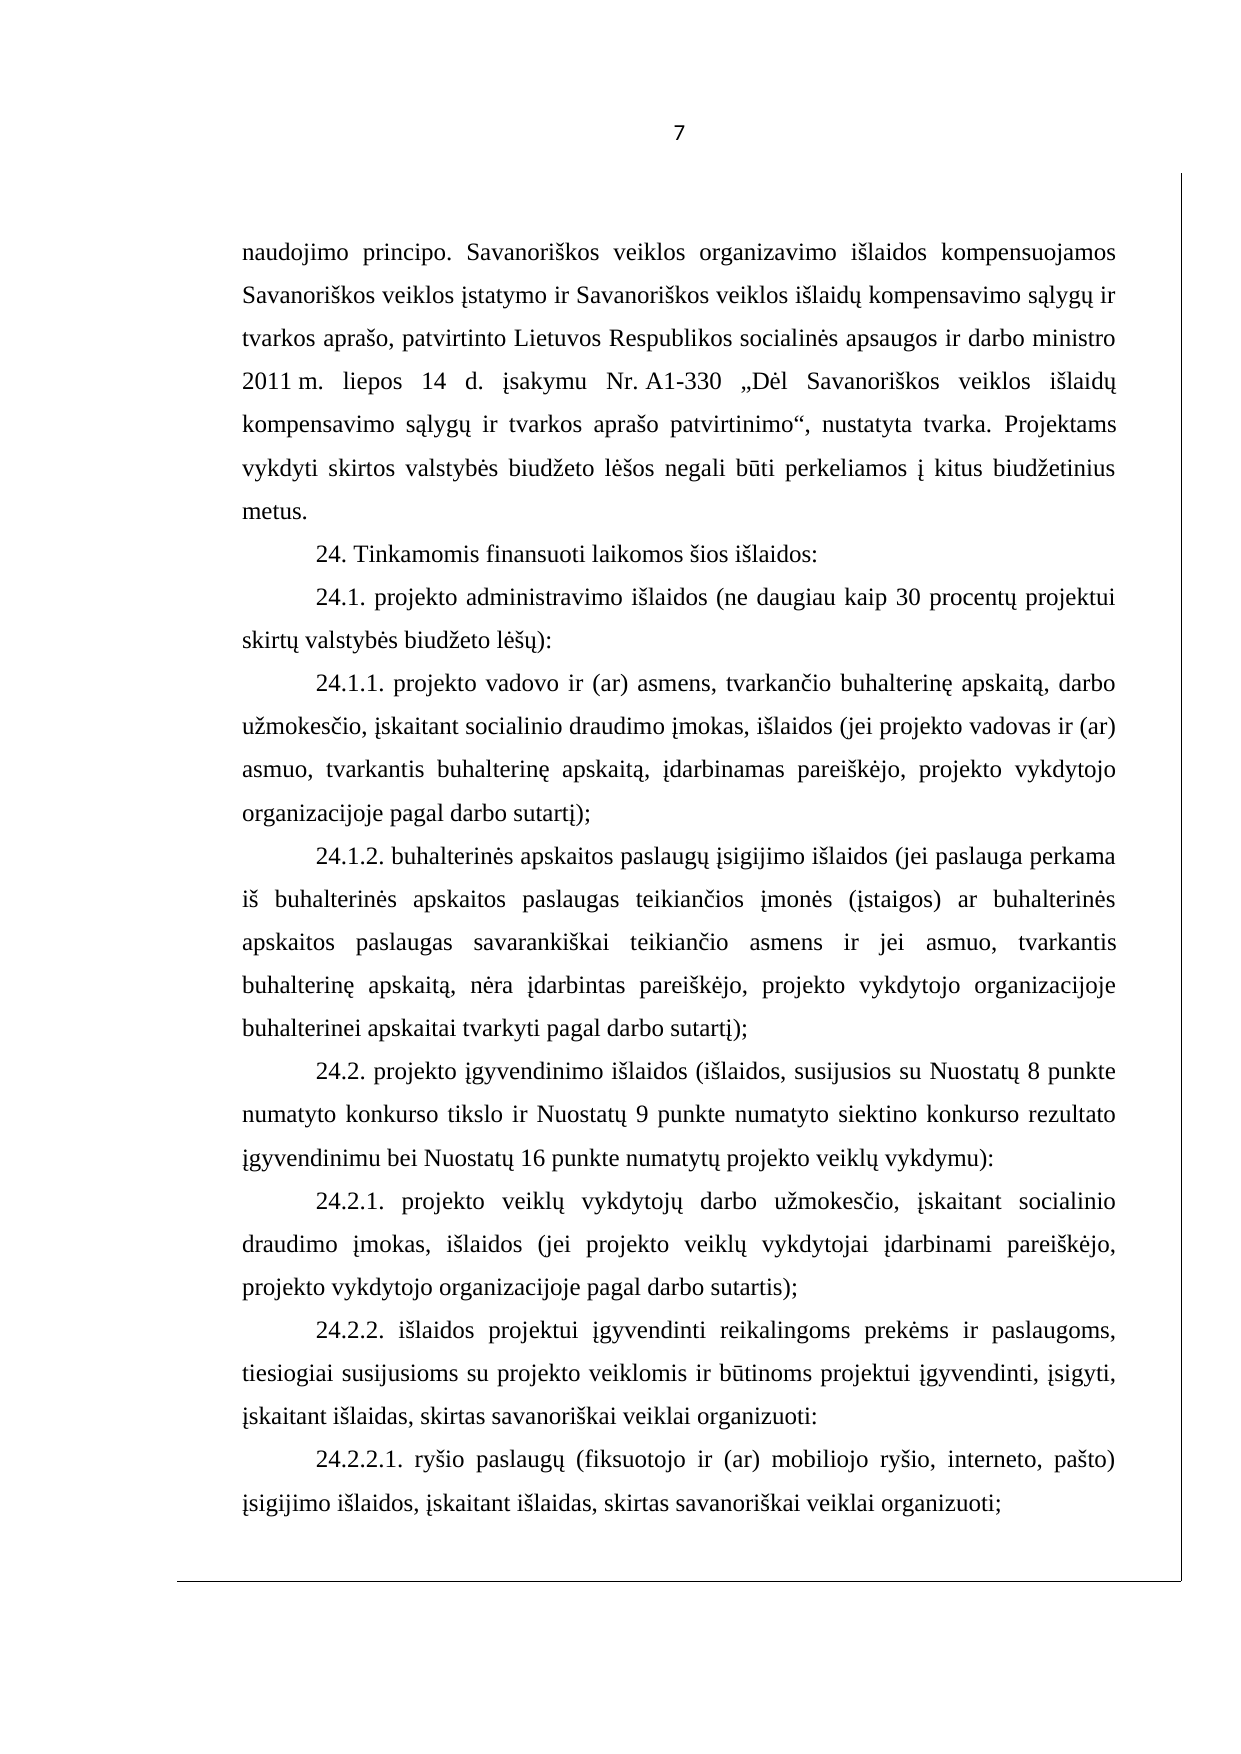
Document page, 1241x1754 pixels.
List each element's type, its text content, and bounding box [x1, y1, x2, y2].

text 24.2. projekto įgyvendinimo išlaidos (išlaidos, susijusios su Nuostatų 8 punkte numatyto konkurso tikslo ir Nuostatų 9 punkte numatyto siektino konkurso rezultato įgyvendinimu bei Nuostatų 16 punkte numatytų projekto veiklų vykdymu): [177, 992, 1181, 1121]
text 24.2.2. išlaidos projektui įgyvendinti reikalingoms prekėms ir paslaugoms, tiesiogiai susijusioms su projekto veiklomis ir būtinoms projektui įgyvendinti, įsigyti, įskaitant išlaidas, skirtas savanoriškai veiklai organizuoti: [177, 1251, 1181, 1380]
text 23. Išlaidos laikomos tinkamomis finansuoti, jei jos patirtos ir apmokėtos nuo 2024 m. sausio 1 d. iki sutartyje nurodytos dienos, bet ne vėliau kaip iki 2024 m. gruodžio 31 d. Tinkamos finansuoti išlaidos turi būti pagrįstos išlaidų apmokėjimą pagrindžiančiais buhalterinės apskaitos dokumentais (sąskaitomis faktūromis, kasos čekiais, banko sąskaitų išrašais ir pan.) ir projekto veiklų įvykdymą patvirtinančiais dokumentais (teikiamų konsultacijų registracijos žurnalais ir pan.) arba jų kopijomis. Jos privalo būti tiesiogiai susijusios su projekte numatytomis veiklomis ir būtinos projektui vykdyti, pagrįstos projekto įgyvendinimo eiga, planu, išlaidų pobūdžiu ir kiekiu. Projekto vykdytojas paslaugas ir (ar) prekes projektui vykdyti turi įsigyti ne didesnėmis nei rinkos kainomis, laikydamasis racionalaus valstybės biudžeto lėšų naudojimo principo. Savanoriškos veiklos organizavimo išlaidos kompensuojamos Savanoriškos veiklos įstatymo ir Savanoriškos veiklos išlaidų kompensavimo sąlygų ir tvarkos aprašo, patvirtinto Lietuvos Respublikos socialinės apsaugos ir darbo ministro 2011 m. liepos 14 d. įsakymu Nr. A1‑330 „Dėl Savanoriškos veiklos išlaidų kompensavimo sąlygų ir tvarkos aprašo patvirtinimo“, nustatyta tvarka. Projektams vykdyti skirtos valstybės biudžeto lėšos negali būti perkeliamos į kitus biudžetinius metus. [177, 172, 1181, 474]
text 24.2.1. projekto veiklų vykdytojų darbo užmokesčio, įskaitant socialinio draudimo įmokas, išlaidos (jei projekto veiklų vykdytojai įdarbinami pareiškėjo, projekto vykdytojo organizacijoje pagal darbo sutartis); [177, 1121, 1181, 1251]
text 24.1. projekto administravimo išlaidos (ne daugiau kaip 30 procentų projektui skirtų valstybės biudžeto lėšų): [177, 517, 1181, 604]
text 24. Tinkamomis finansuoti laikomos šios išlaidos: [177, 474, 1181, 517]
text 24.1.2. buhalterinės apskaitos paslaugų įsigijimo išlaidos (jei paslauga perkama iš buhalterinės apskaitos paslaugas teikiančios įmonės (įstaigos) ar buhalterinės apskaitos paslaugas savarankiškai teikiančio asmens ir jei asmuo, tvarkantis buhalterinę apskaitą, nėra įdarbintas pareiškėjo, projekto vykdytojo organizacijoje buhalterinei apskaitai tvarkyti pagal darbo sutartį); [177, 776, 1181, 992]
text 24.1.1. projekto vadovo ir (ar) asmens, tvarkančio buhalterinę apskaitą, darbo užmokesčio, įskaitant socialinio draudimo įmokas, išlaidos (jei projekto vadovas ir (ar) asmuo, tvarkantis buhalterinę apskaitą, įdarbinamas pareiškėjo, projekto vykdytojo organizacijoje pagal darbo sutartį); [177, 604, 1181, 776]
text 24.2.2.1. ryšio paslaugų (fiksuotojo ir (ar) mobiliojo ryšio, interneto, pašto) įsigijimo išlaidos, įskaitant išlaidas, skirtas savanoriškai veiklai organizuoti; [177, 1380, 1181, 1581]
